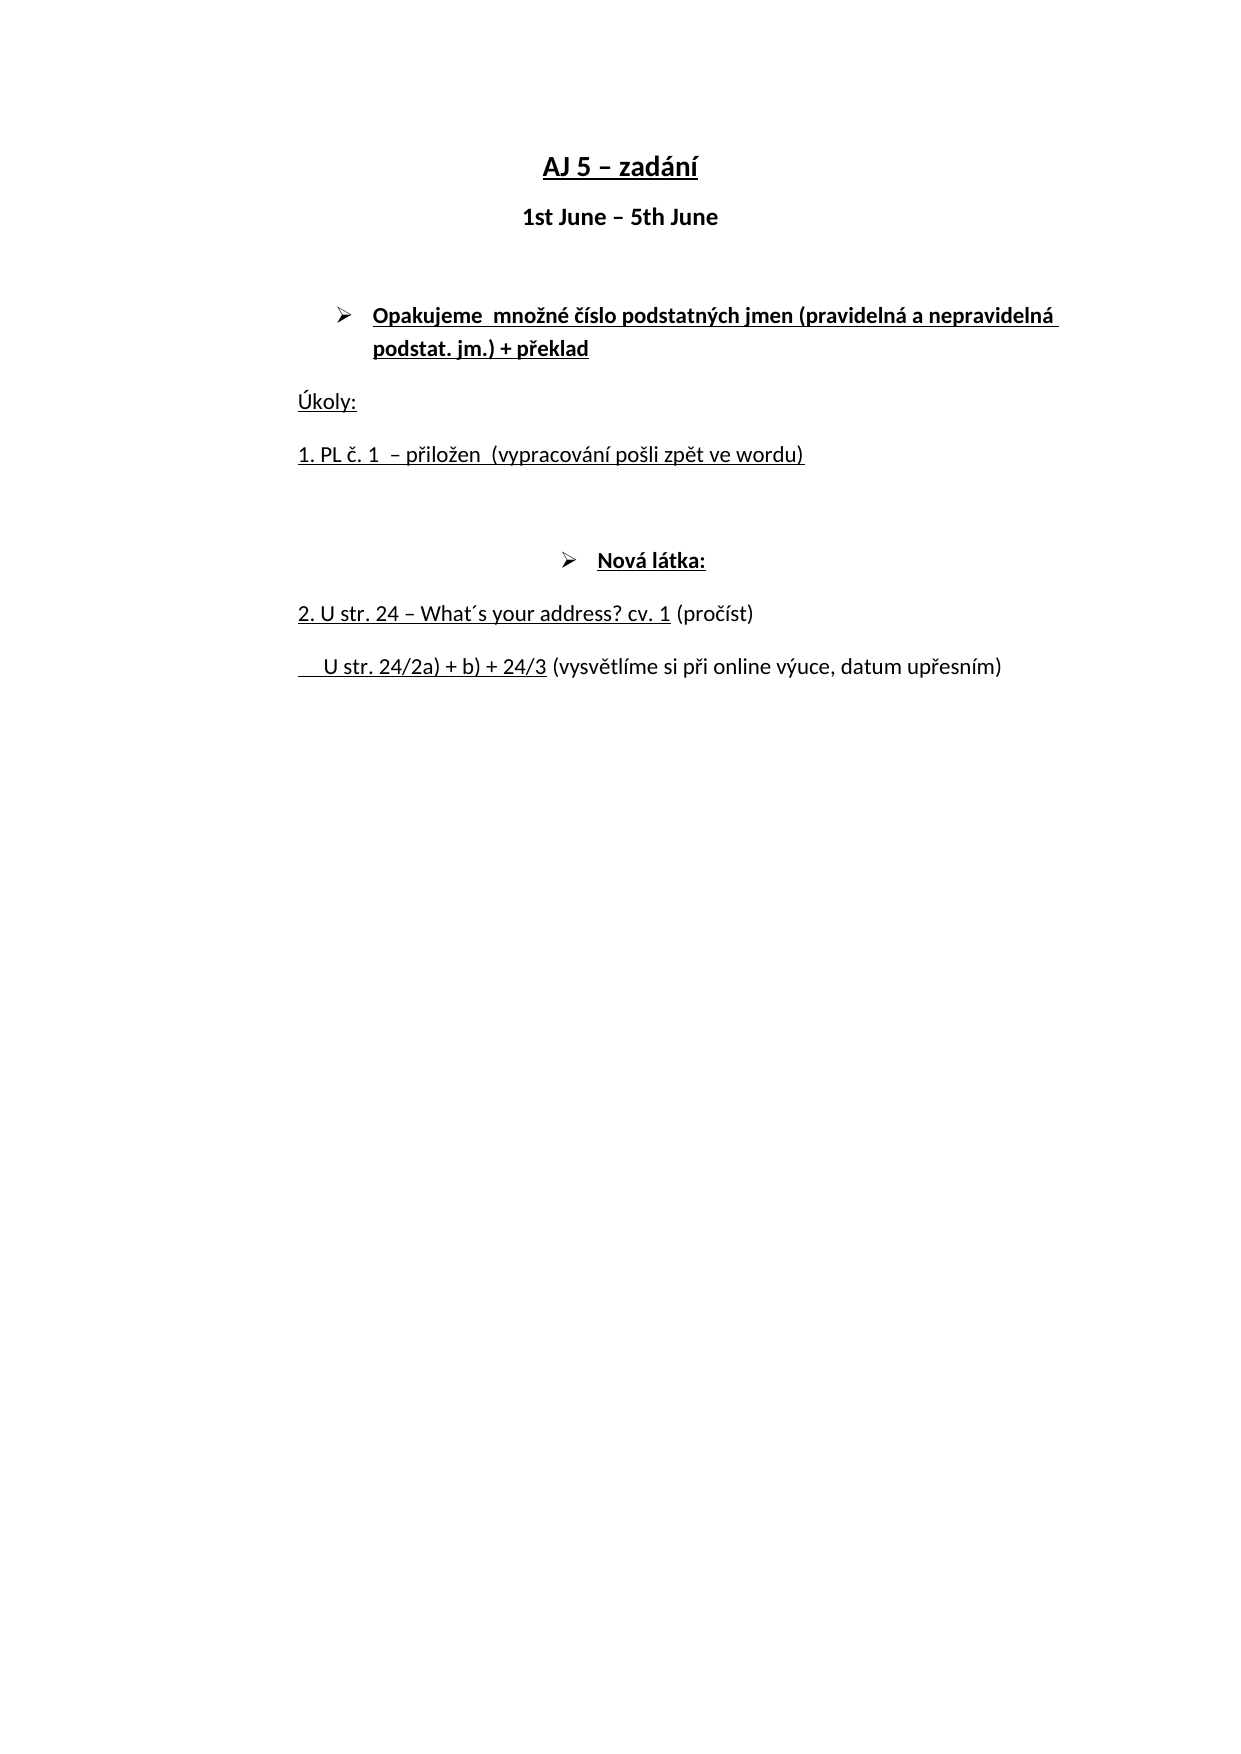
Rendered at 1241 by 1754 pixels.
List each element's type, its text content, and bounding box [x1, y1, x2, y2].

list Opakujeme množné číslo podstatných jmen (pravidelná a nepravidelná podstat. jm.) + překlad [335, 302, 1093, 362]
text 1. PL č. 1 – přiložen (vypracování pošli zpět ve wordu) [298, 440, 1093, 468]
text AJ 5 – zadání [148, 148, 1093, 183]
text 1st June – 5th June [148, 201, 1093, 232]
text Úkoly: [298, 387, 1093, 415]
text 2. U str. 24 – What´s your address? cv. 1 (pročíst) [298, 599, 1093, 627]
list Nová látka: [560, 546, 1093, 574]
text U str. 24/2a) + b) + 24/3 (vysvětlíme si při online výuce, datum upřesním) [298, 652, 1093, 680]
